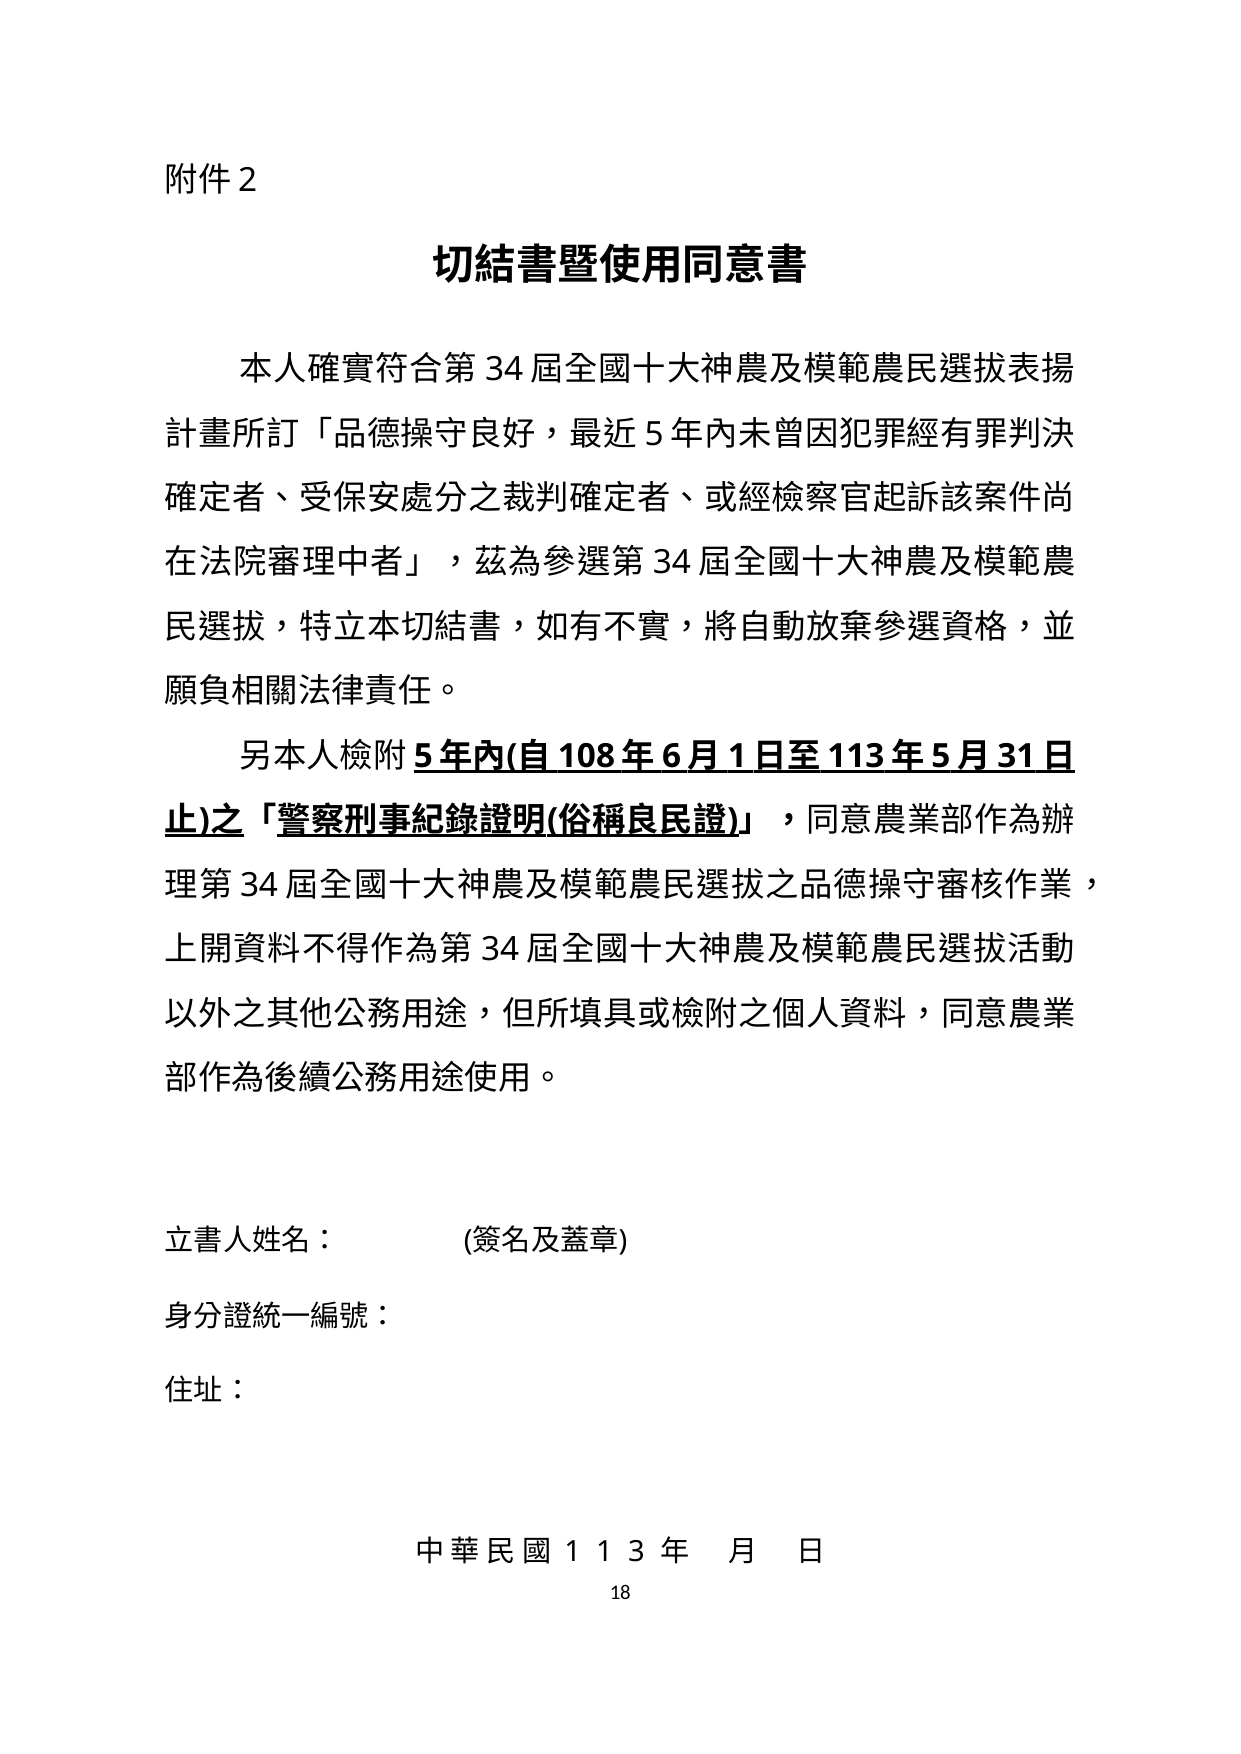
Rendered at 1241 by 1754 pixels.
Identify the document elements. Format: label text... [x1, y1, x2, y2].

text 立書人姓名： (簽名及蓋章) [164, 1218, 1076, 1259]
text 另本人檢附5年內(自108年6月1日至113年5月31日止)之「警察刑事紀錄證明(俗稱良民證)」，同意農業部作為辦理第34屆全國十大神農及模範農民選拔之品德操守審核作業，上開資料不得作為第34屆全國十大神農及模範農民選拔活動以外之其他公務用途，但所填具或檢附之個人資料，同意農業部作為後續公務用途使用。 [164, 716, 1076, 1103]
text 身分證統一編號： [164, 1296, 1076, 1334]
text 本人確實符合第34屆全國十大神農及模範農民選拔表揚計畫所訂「品德操守良好，最近5年內未曾因犯罪經有罪判決確定者、受保安處分之裁判確定者、或經檢察官起訴該案件尚在法院審理中者」，茲為參選第34屆全國十大神農及模範農民選拔，特立本切結書，如有不實，將自動放棄參選資格，並願負相關法律責任。 [164, 329, 1076, 716]
text 附件2 [164, 150, 1076, 202]
text 住址： [164, 1371, 1076, 1408]
text 切結書暨使用同意書 [164, 242, 1076, 289]
text 中 華 民 國 1 1 3 年 月 日 [164, 1529, 1076, 1570]
